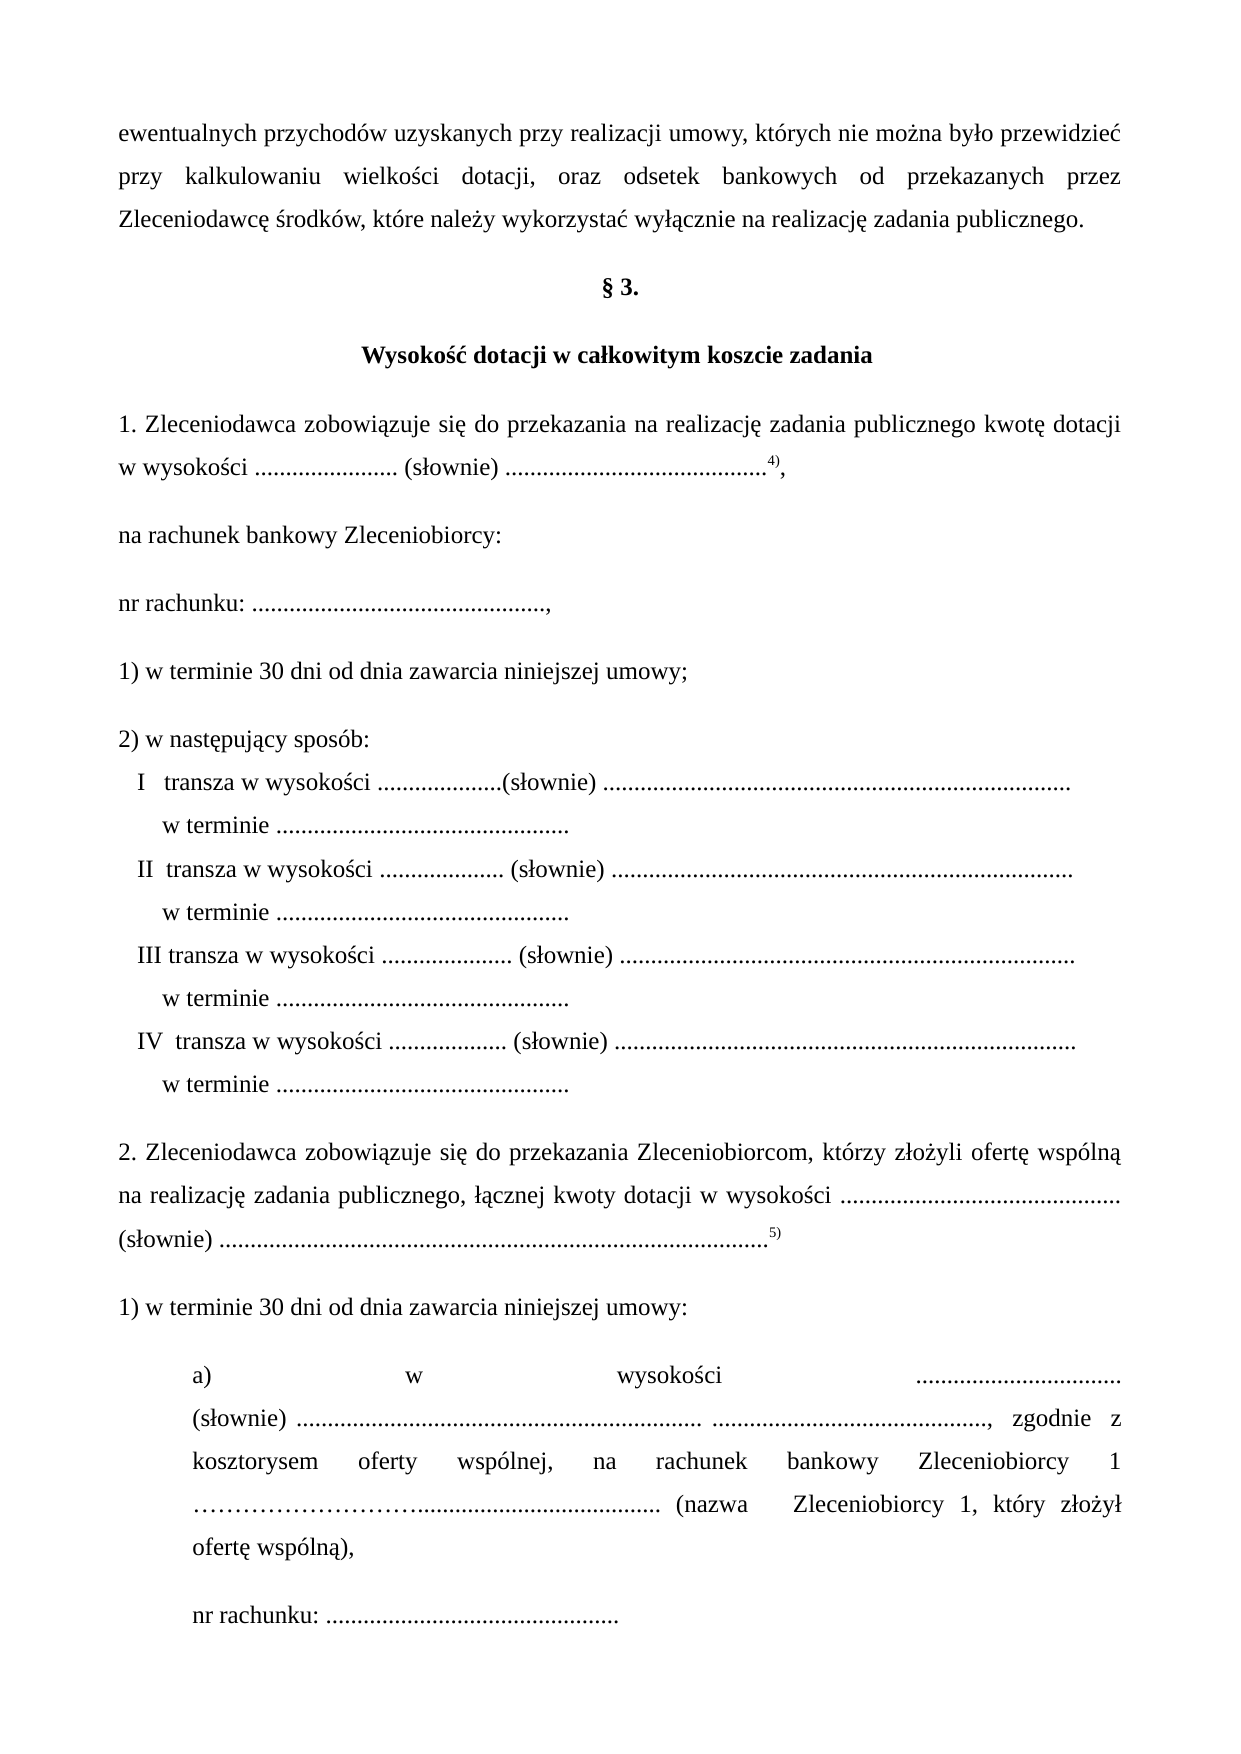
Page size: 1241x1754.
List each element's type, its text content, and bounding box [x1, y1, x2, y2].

text III transza w wysokości ..................... (słownie) ......................................................................... [118, 940, 1122, 969]
text w terminie ............................................... [118, 1069, 1122, 1098]
text w terminie ............................................... [118, 811, 1122, 839]
text a) w wysokości .................................(słownie) ................................................................. ............................................, zgodnie z kosztorysem oferty wspólnej, na rachunek bankowy Zleceniobiorcy 1 ………………………....................................... (nazwa Zleceniobiorcy 1, który złożył ofertę wspólną), [192, 1360, 1122, 1561]
text ewentualnych przychodów uzyskanych przy realizacji umowy, których nie można było przewidzieć przy kalkulowaniu wielkości dotacji, oraz odsetek bankowych od przekazanych przez Zleceniodawcę środków, które należy wykorzystać wyłącznie na realizację zadania publicznego. [118, 118, 1122, 233]
text na rachunek bankowy Zleceniobiorcy: [118, 520, 1122, 549]
text § 3. [118, 272, 1122, 301]
text 1. Zleceniodawca zobowiązuje się do przekazania na realizację zadania publicznego kwotę dotacji w wysokości ....................... (słownie) ..........................................4), [118, 409, 1122, 481]
text w terminie ............................................... [118, 897, 1122, 926]
text w terminie ............................................... [118, 983, 1122, 1012]
text I transza w wysokości ....................(słownie) ........................................................................... [118, 767, 1122, 796]
text II transza w wysokości .................... (słownie) .......................................................................... [118, 854, 1122, 882]
text 1) w terminie 30 dni od dnia zawarcia niniejszej umowy; [118, 656, 1122, 685]
text nr rachunku: ............................................... [192, 1601, 1122, 1629]
text 2. Zleceniodawca zobowiązuje się do przekazania Zleceniobiorcom, którzy złożyli ofertę wspólną na realizację zadania publicznego, łącznej kwoty dotacji w wysokości ............................................. (słownie) ........................................................................................5) [118, 1137, 1122, 1252]
text 2) w następujący sposób: [118, 724, 1122, 753]
text IV transza w wysokości ................... (słownie) .......................................................................... [118, 1026, 1122, 1055]
text Wysokość dotacji w całkowitym koszcie zadania [118, 341, 1122, 369]
text nr rachunku: ..............................................., [118, 588, 1122, 617]
text 1) w terminie 30 dni od dnia zawarcia niniejszej umowy: [118, 1292, 1122, 1321]
